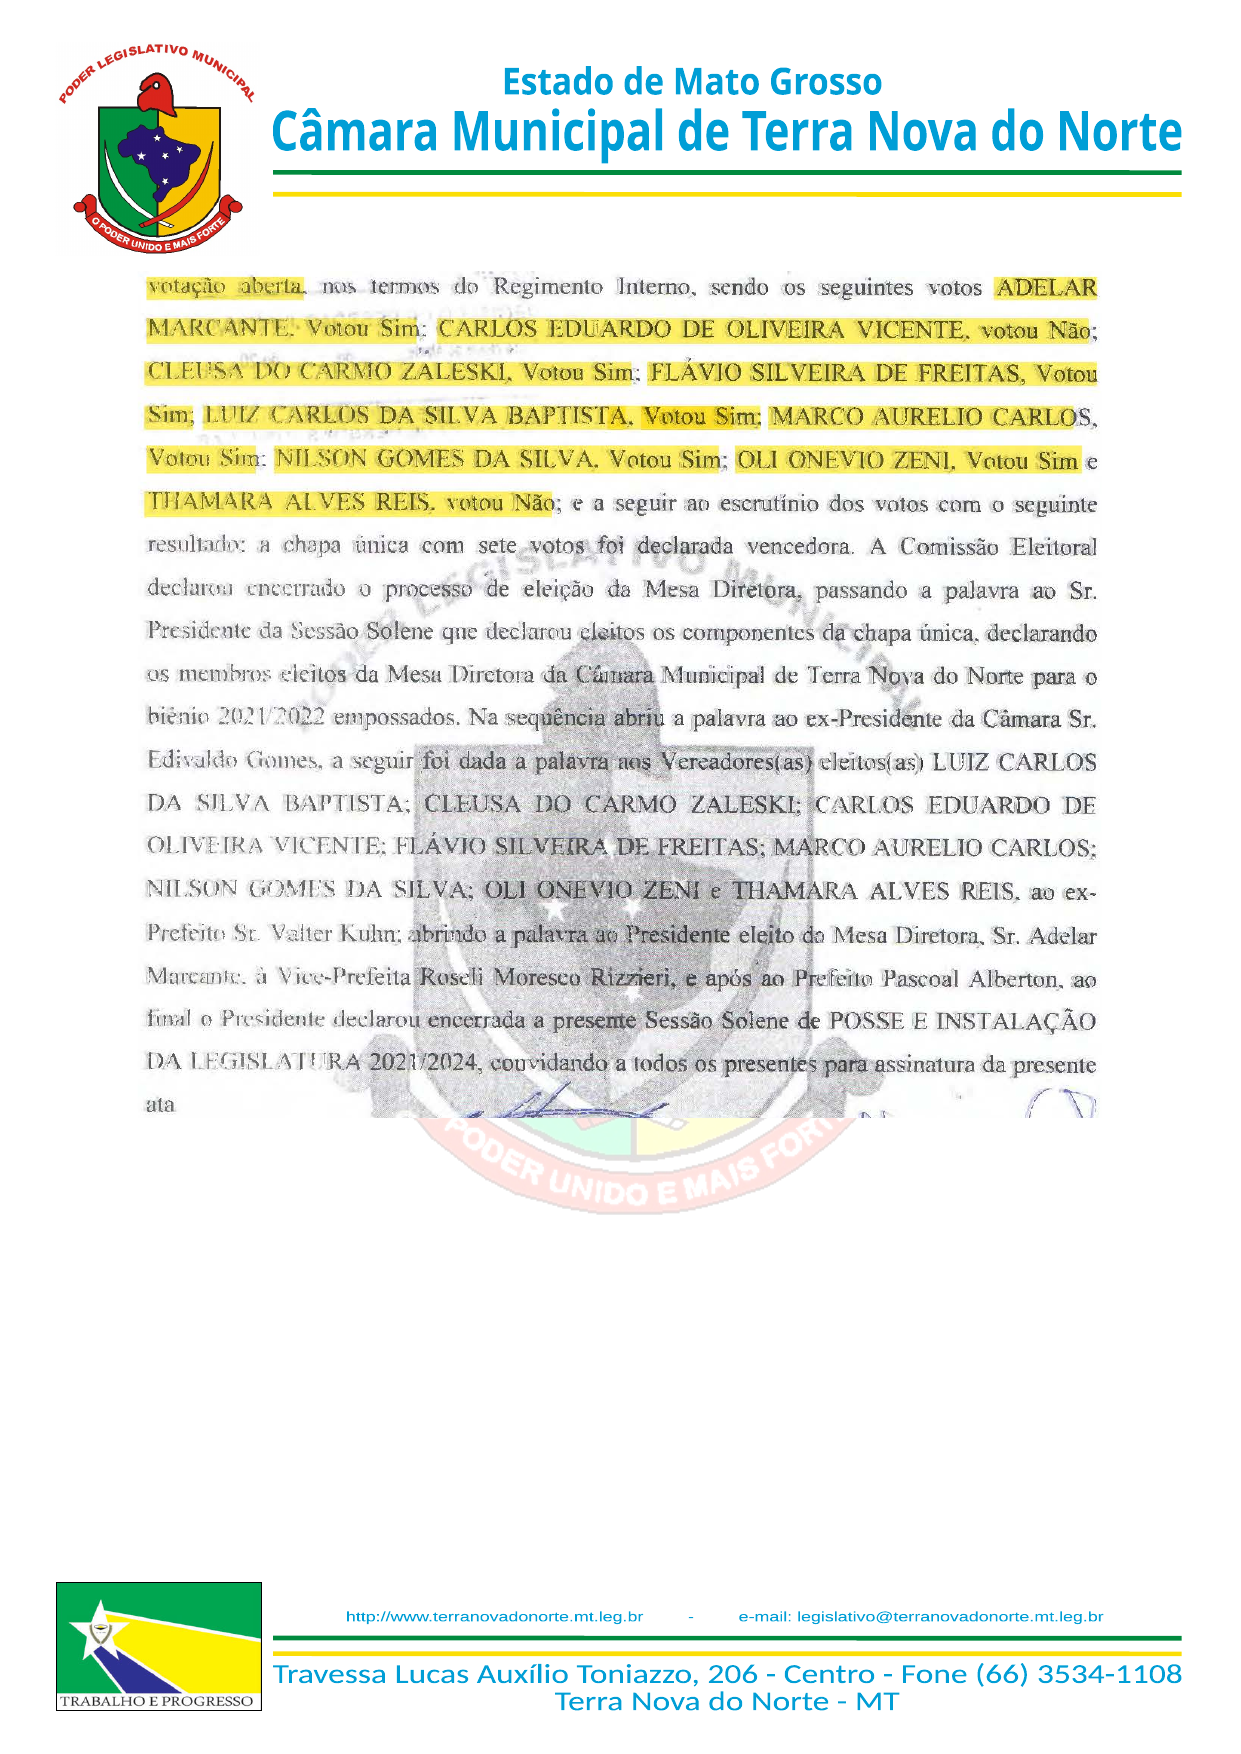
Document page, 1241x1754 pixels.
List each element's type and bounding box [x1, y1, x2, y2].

picture [137, 271, 1102, 1118]
picture [57, 1583, 261, 1710]
picture [55, 42, 260, 256]
